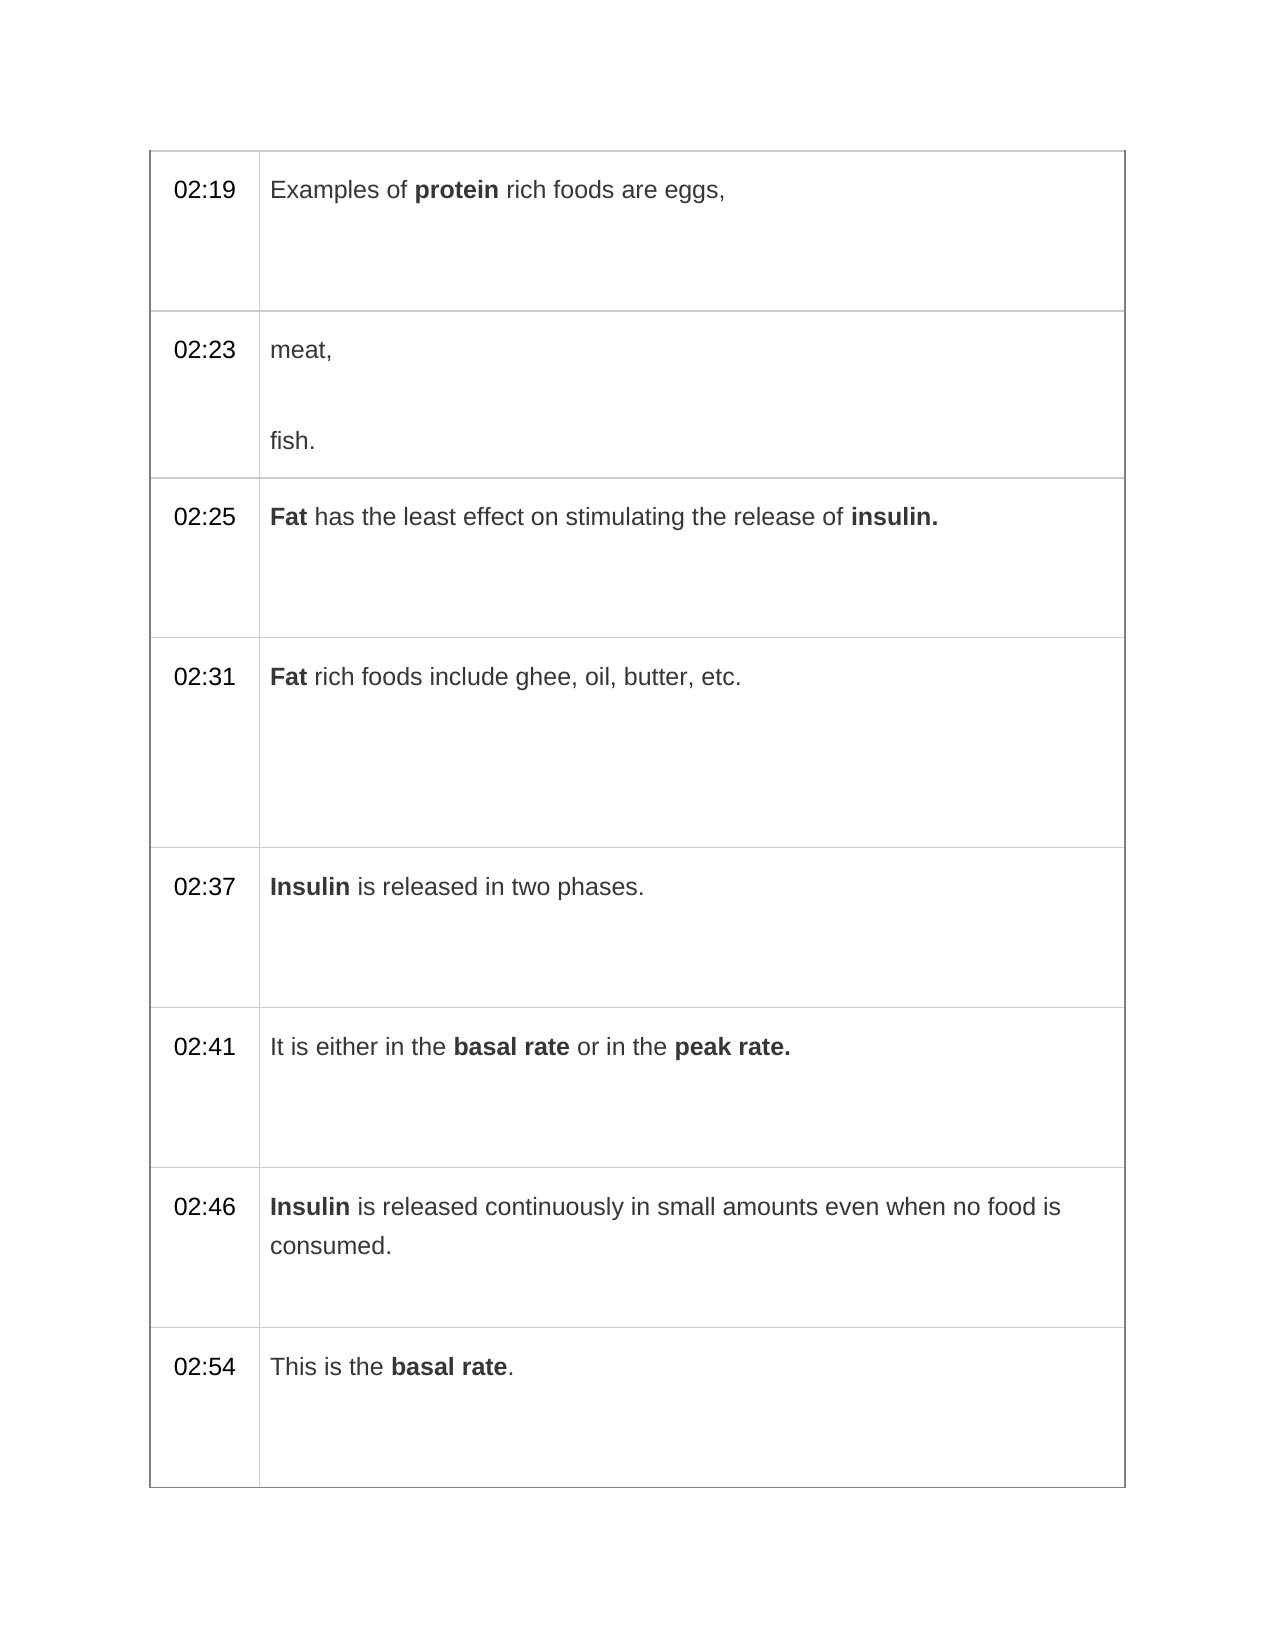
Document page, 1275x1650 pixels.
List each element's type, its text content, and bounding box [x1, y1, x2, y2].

table_cell Insulin is released continuously in small amounts even when no food is consumed. [260, 1168, 1124, 1326]
table_cell 02:31 [151, 638, 259, 847]
table_cell 02:25 [151, 479, 259, 637]
table_cell 02:37 [151, 848, 259, 1007]
table_cell Examples of protein rich foods are eggs, [260, 152, 1124, 310]
table_cell 02:19 [151, 152, 259, 310]
table_cell meat, fish. [260, 312, 1124, 477]
table_cell This is the basal rate. [260, 1328, 1124, 1486]
table_cell It is either in the basal rate or in the peak rate. [260, 1008, 1124, 1167]
table_cell 02:41 [151, 1008, 259, 1167]
table_cell 02:54 [151, 1328, 259, 1486]
table_cell Fat rich foods include ghee, oil, butter, etc. [260, 638, 1124, 847]
table_cell 02:23 [151, 312, 259, 477]
table_cell 02:46 [151, 1168, 259, 1326]
table_cell Fat has the least effect on stimulating the release of insulin. [260, 479, 1124, 637]
table_cell Insulin is released in two phases. [260, 848, 1124, 1007]
